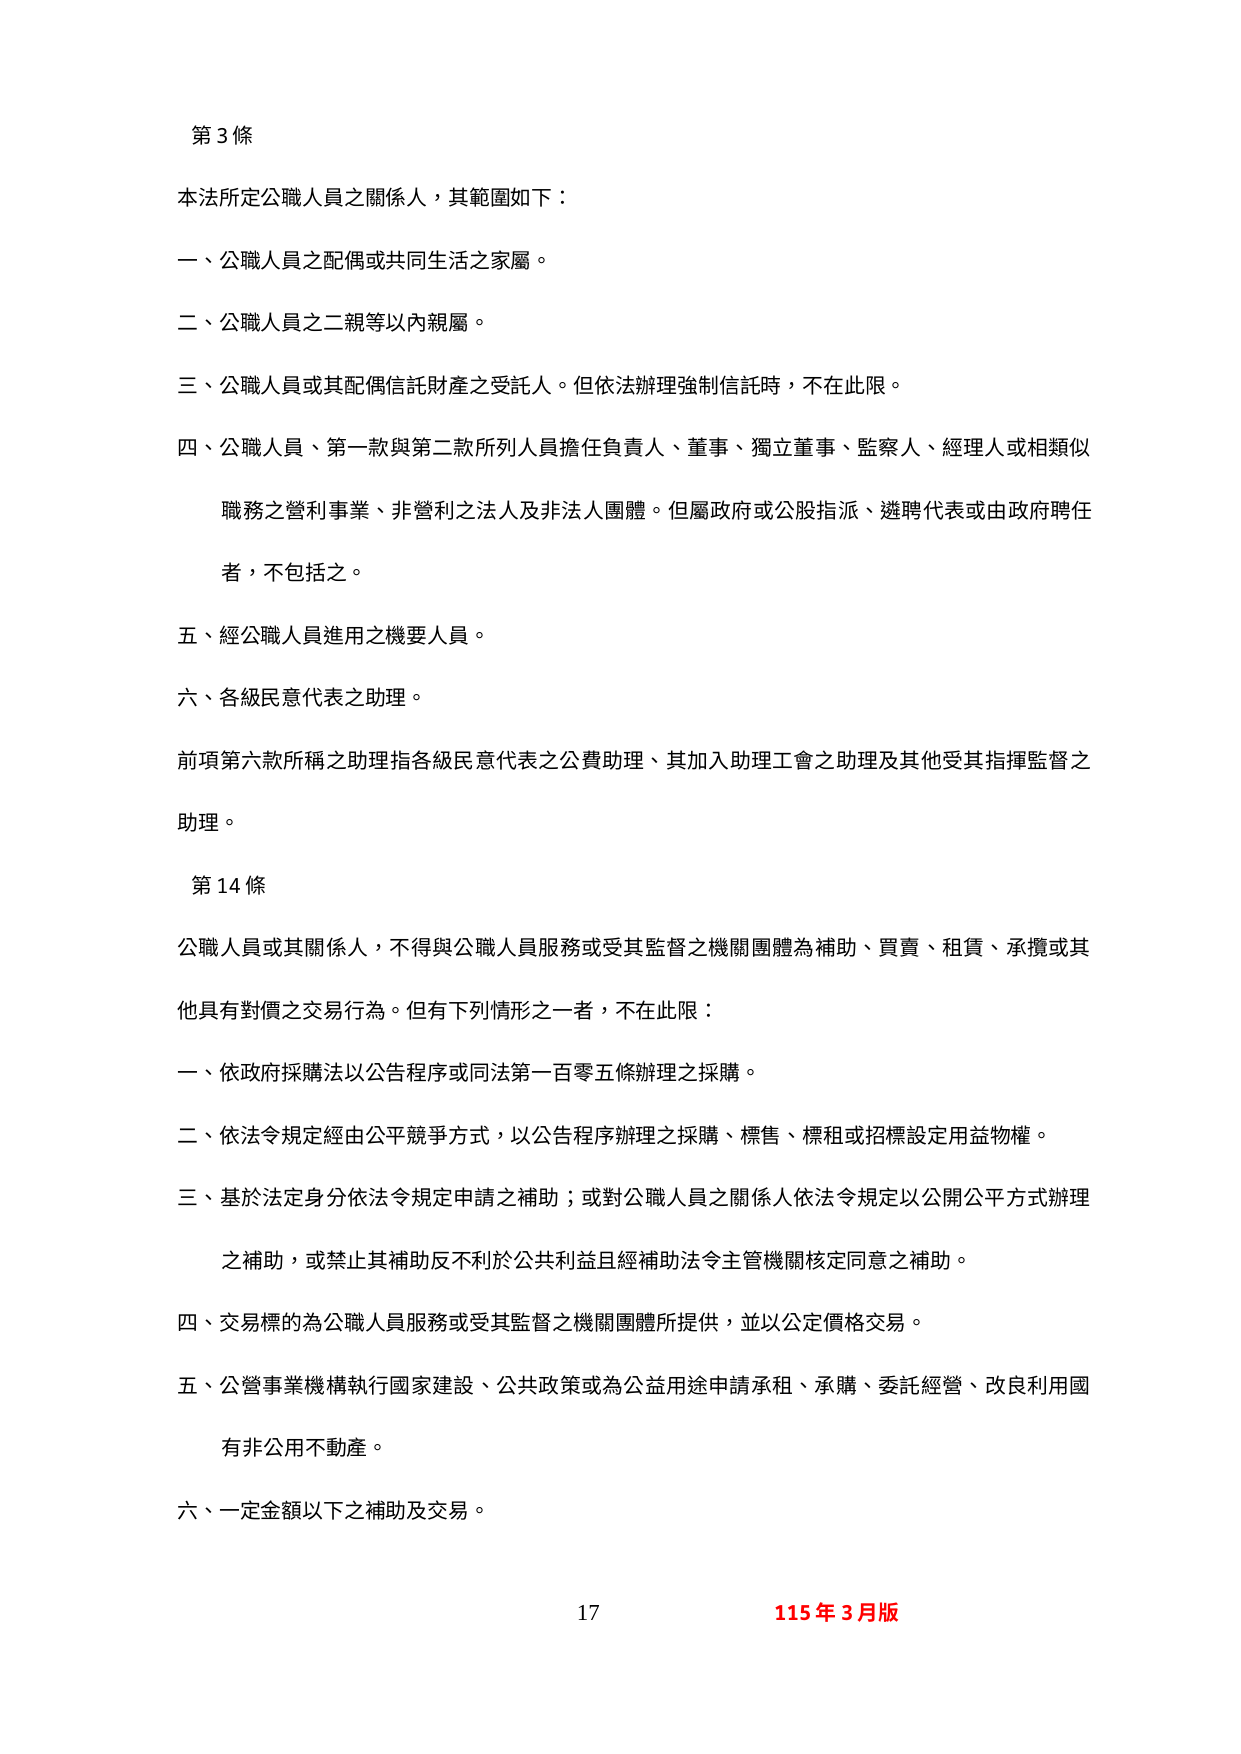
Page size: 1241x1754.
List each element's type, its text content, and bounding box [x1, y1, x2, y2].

text 二、公職人員之二親等以內親屬。 [177, 280, 1092, 342]
text 一、公職人員之配偶或共同生活之家屬。 [177, 217, 1092, 280]
text 三、基於法定身分依法令規定申請之補助；或對公職人員之關係人依法令規定以公開公平方式辦理之補助，或禁止其補助反不利於公共利益且經補助法令主管機關核定同意之補助。 [177, 1155, 1092, 1280]
text 六、一定金額以下之補助及交易。 [177, 1467, 1092, 1530]
text 本法所定公職人員之關係人，其範圍如下： [177, 155, 1092, 217]
text 第3條 [103, 92, 1186, 155]
text 第14條 [103, 842, 1186, 905]
text 二、依法令規定經由公平競爭方式，以公告程序辦理之採購、標售、標租或招標設定用益物權。 [177, 1092, 1092, 1155]
text 四、公職人員、第一款與第二款所列人員擔任負責人、董事、獨立董事、監察人、經理人或相類似職務之營利事業、非營利之法人及非法人團體。但屬政府或公股指派、遴聘代表或由政府聘任者，不包括之。 [177, 405, 1092, 592]
text 公職人員或其關係人，不得與公職人員服務或受其監督之機關團體為補助、買賣、租賃、承攬或其他具有對價之交易行為。但有下列情形之一者，不在此限： [177, 905, 1092, 1030]
text 五、經公職人員進用之機要人員。 [177, 592, 1092, 655]
text 一、依政府採購法以公告程序或同法第一百零五條辦理之採購。 [177, 1030, 1092, 1092]
text 三、公職人員或其配偶信託財產之受託人。但依法辦理強制信託時，不在此限。 [177, 342, 1092, 405]
text 四、交易標的為公職人員服務或受其監督之機關團體所提供，並以公定價格交易。 [177, 1280, 1092, 1342]
text 五、公營事業機構執行國家建設、公共政策或為公益用途申請承租、承購、委託經營、改良利用國有非公用不動產。 [177, 1342, 1092, 1467]
text 六、各級民意代表之助理。 [177, 655, 1092, 717]
text 前項第六款所稱之助理指各級民意代表之公費助理、其加入助理工會之助理及其他受其指揮監督之助理。 [177, 717, 1092, 842]
